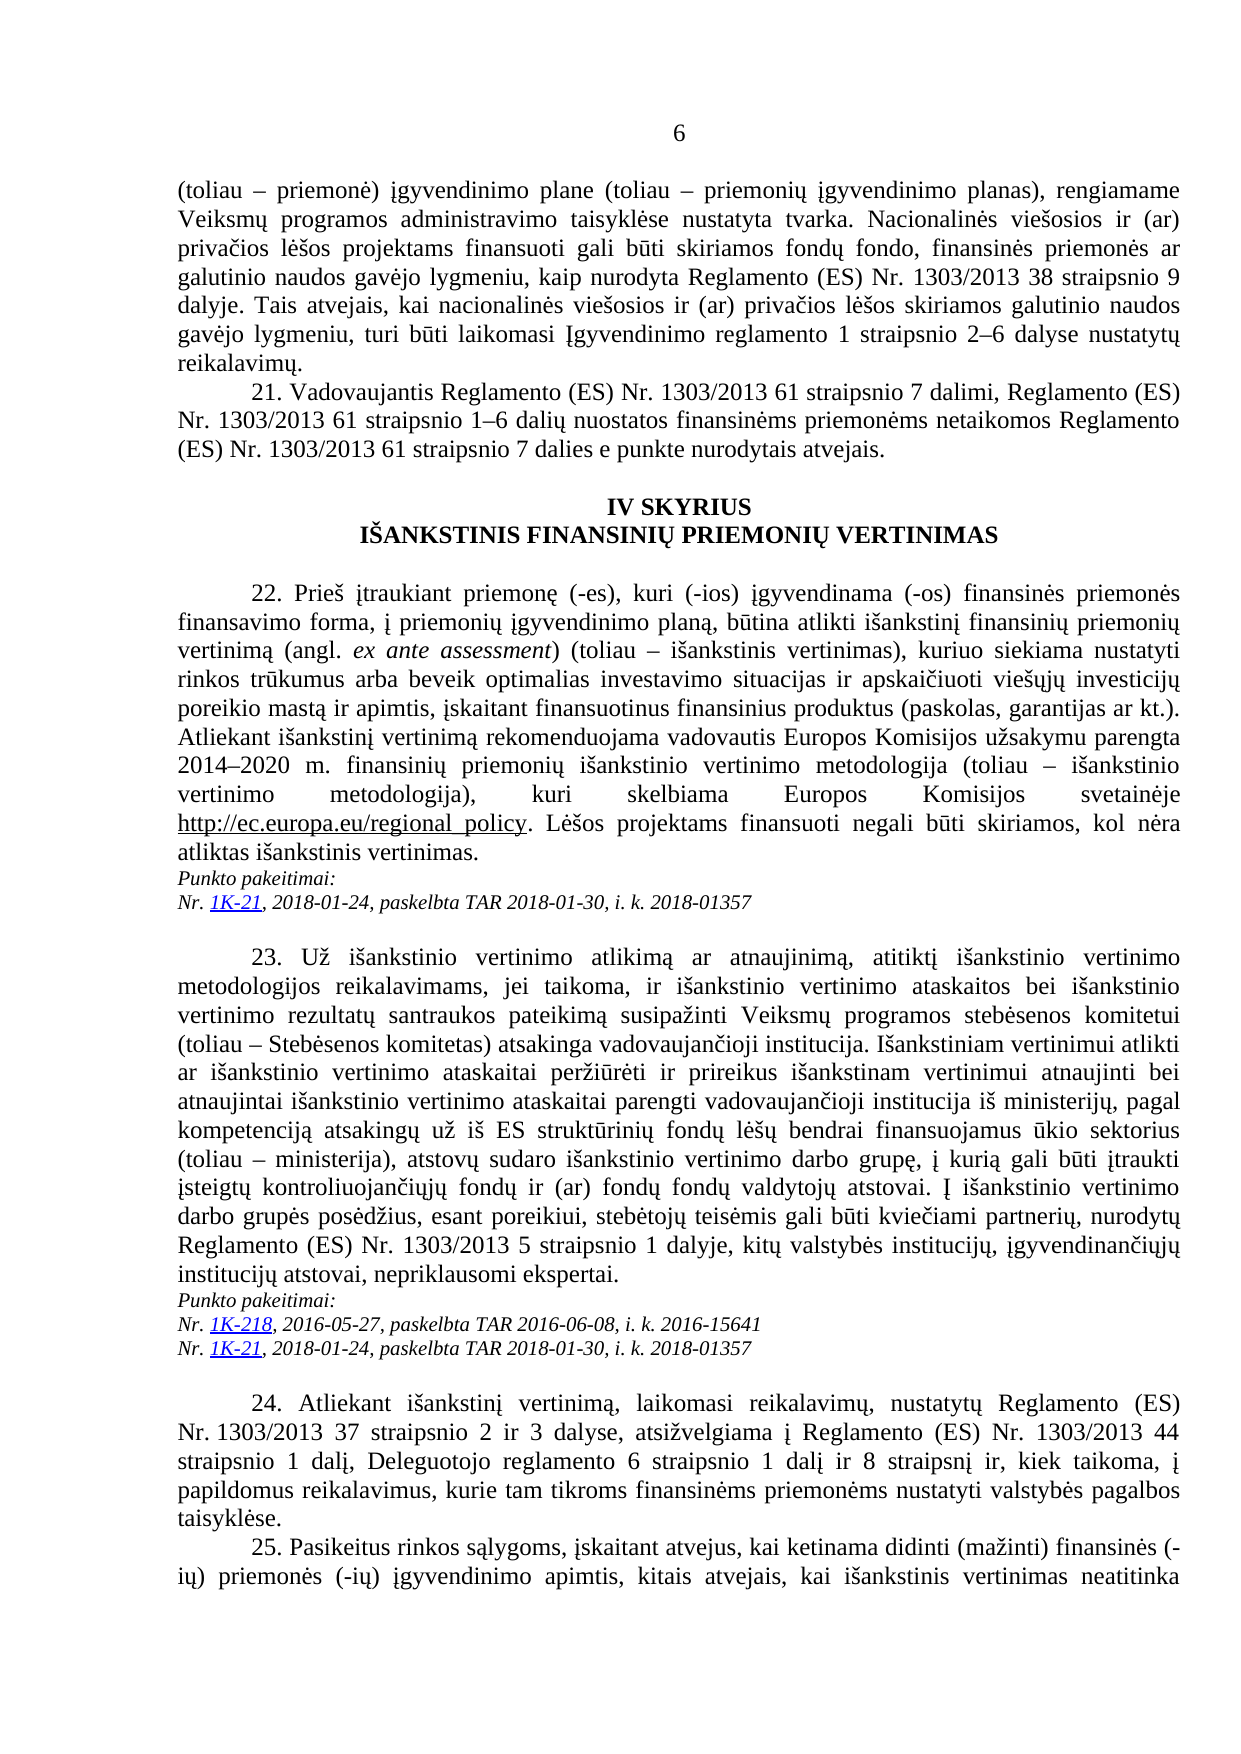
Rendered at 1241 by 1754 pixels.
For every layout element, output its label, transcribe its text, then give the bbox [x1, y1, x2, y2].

text 22. Prieš įtraukiant priemonę (-es), kuri (-ios) įgyvendinama (-os) finansinės priemonės finansavimo forma, į priemonių įgyvendinimo planą, būtina atlikti išankstinį finansinių priemonių vertinimą (angl. ex ante assessment) (toliau – išankstinis vertinimas), kuriuo siekiama nustatyti rinkos trūkumus arba beveik optimalias investavimo situacijas ir apskaičiuoti viešųjų investicijų poreikio mastą ir apimtis, įskaitant finansuotinus finansinius produktus (paskolas, garantijas ar kt.). Atliekant išankstinį vertinimą rekomenduojama vadovautis Europos Komisijos užsakymu parengta 2014–2020 m. finansinių priemonių išankstinio vertinimo metodologija (toliau – išankstinio vertinimo metodologija), kuri skelbiama Europos Komisijos svetainėje http://ec.europa.eu/regional_policy. Lėšos projektams finansuoti negali būti skiriamos, kol nėra atliktas išankstinis vertinimas. [177, 578, 1181, 866]
text IŠANKSTINIS FINANSINIŲ PRIEMONIŲ VERTINIMAS [177, 521, 1181, 549]
text IV SKYRIUS [177, 492, 1181, 521]
text 24. Atliekant išankstinį vertinimą, laikomasi reikalavimų, nustatytų Reglamento (ES) Nr. 1303/2013 37 straipsnio 2 ir 3 dalyse, atsižvelgiama į Reglamento (ES) Nr. 1303/2013 44 straipsnio 1 dalį, Deleguotojo reglamento 6 straipsnio 1 dalį ir 8 straipsnį ir, kiek taikoma, į papildomus reikalavimus, kurie tam tikroms finansinėms priemonėms nustatyti valstybės pagalbos taisyklėse. [177, 1388, 1181, 1532]
text Punkto pakeitimai: [177, 866, 1181, 890]
text Nr. 1K-218, 2016-05-27, paskelbta TAR 2016-06-08, i. k. 2016-15641 [177, 1312, 1181, 1336]
text 21. Vadovaujantis Reglamento (ES) Nr. 1303/2013 61 straipsnio 7 dalimi, Reglamento (ES) Nr. 1303/2013 61 straipsnio 1–6 dalių nuostatos finansinėms priemonėms netaikomos Reglamento (ES) Nr. 1303/2013 61 straipsnio 7 dalies e punkte nurodytais atvejais. [177, 377, 1181, 463]
text Nr. 1K-21, 2018-01-24, paskelbta TAR 2018-01-30, i. k. 2018-01357 [177, 1336, 1181, 1360]
text (toliau – priemonė) įgyvendinimo plane (toliau – priemonių įgyvendinimo planas), rengiamame Veiksmų programos administravimo taisyklėse nustatyta tvarka. Nacionalinės viešosios ir (ar) privačios lėšos projektams finansuoti gali būti skiriamos fondų fondo, finansinės priemonės ar galutinio naudos gavėjo lygmeniu, kaip nurodyta Reglamento (ES) Nr. 1303/2013 38 straipsnio 9 dalyje. Tais atvejais, kai nacionalinės viešosios ir (ar) privačios lėšos skiriamos galutinio naudos gavėjo lygmeniu, turi būti laikomasi Įgyvendinimo reglamento 1 straipsnio 2–6 dalyse nustatytų reikalavimų. [177, 176, 1181, 377]
text Punkto pakeitimai: [177, 1287, 1181, 1312]
text Nr. 1K-21, 2018-01-24, paskelbta TAR 2018-01-30, i. k. 2018-01357 [177, 890, 1181, 914]
text 23. Už išankstinio vertinimo atlikimą ar atnaujinimą, atitiktį išankstinio vertinimo metodologijos reikalavimams, jei taikoma, ir išankstinio vertinimo ataskaitos bei išankstinio vertinimo rezultatų santraukos pateikimą susipažinti Veiksmų programos stebėsenos komitetui (toliau – Stebėsenos komitetas) atsakinga vadovaujančioji institucija. Išankstiniam vertinimui atlikti ar išankstinio vertinimo ataskaitai peržiūrėti ir prireikus išankstinam vertinimui atnaujinti bei atnaujintai išankstinio vertinimo ataskaitai parengti vadovaujančioji institucija iš ministerijų, pagal kompetenciją atsakingų už iš ES struktūrinių fondų lėšų bendrai finansuojamus ūkio sektorius (toliau – ministerija), atstovų sudaro išankstinio vertinimo darbo grupę, į kurią gali būti įtraukti įsteigtų kontroliuojančiųjų fondų ir (ar) fondų fondų valdytojų atstovai. Į išankstinio vertinimo darbo grupės posėdžius, esant poreikiui, stebėtojų teisėmis gali būti kviečiami partnerių, nurodytų Reglamento (ES) Nr. 1303/2013 5 straipsnio 1 dalyje, kitų valstybės institucijų, įgyvendinančiųjų institucijų atstovai, nepriklausomi ekspertai. [177, 942, 1181, 1287]
text 25. Pasikeitus rinkos sąlygoms, įskaitant atvejus, kai ketinama didinti (mažinti) finansinės (-ių) priemonės (-ių) įgyvendinimo apimtis, kitais atvejais, kai išankstinis vertinimas neatitinka [177, 1532, 1181, 1590]
